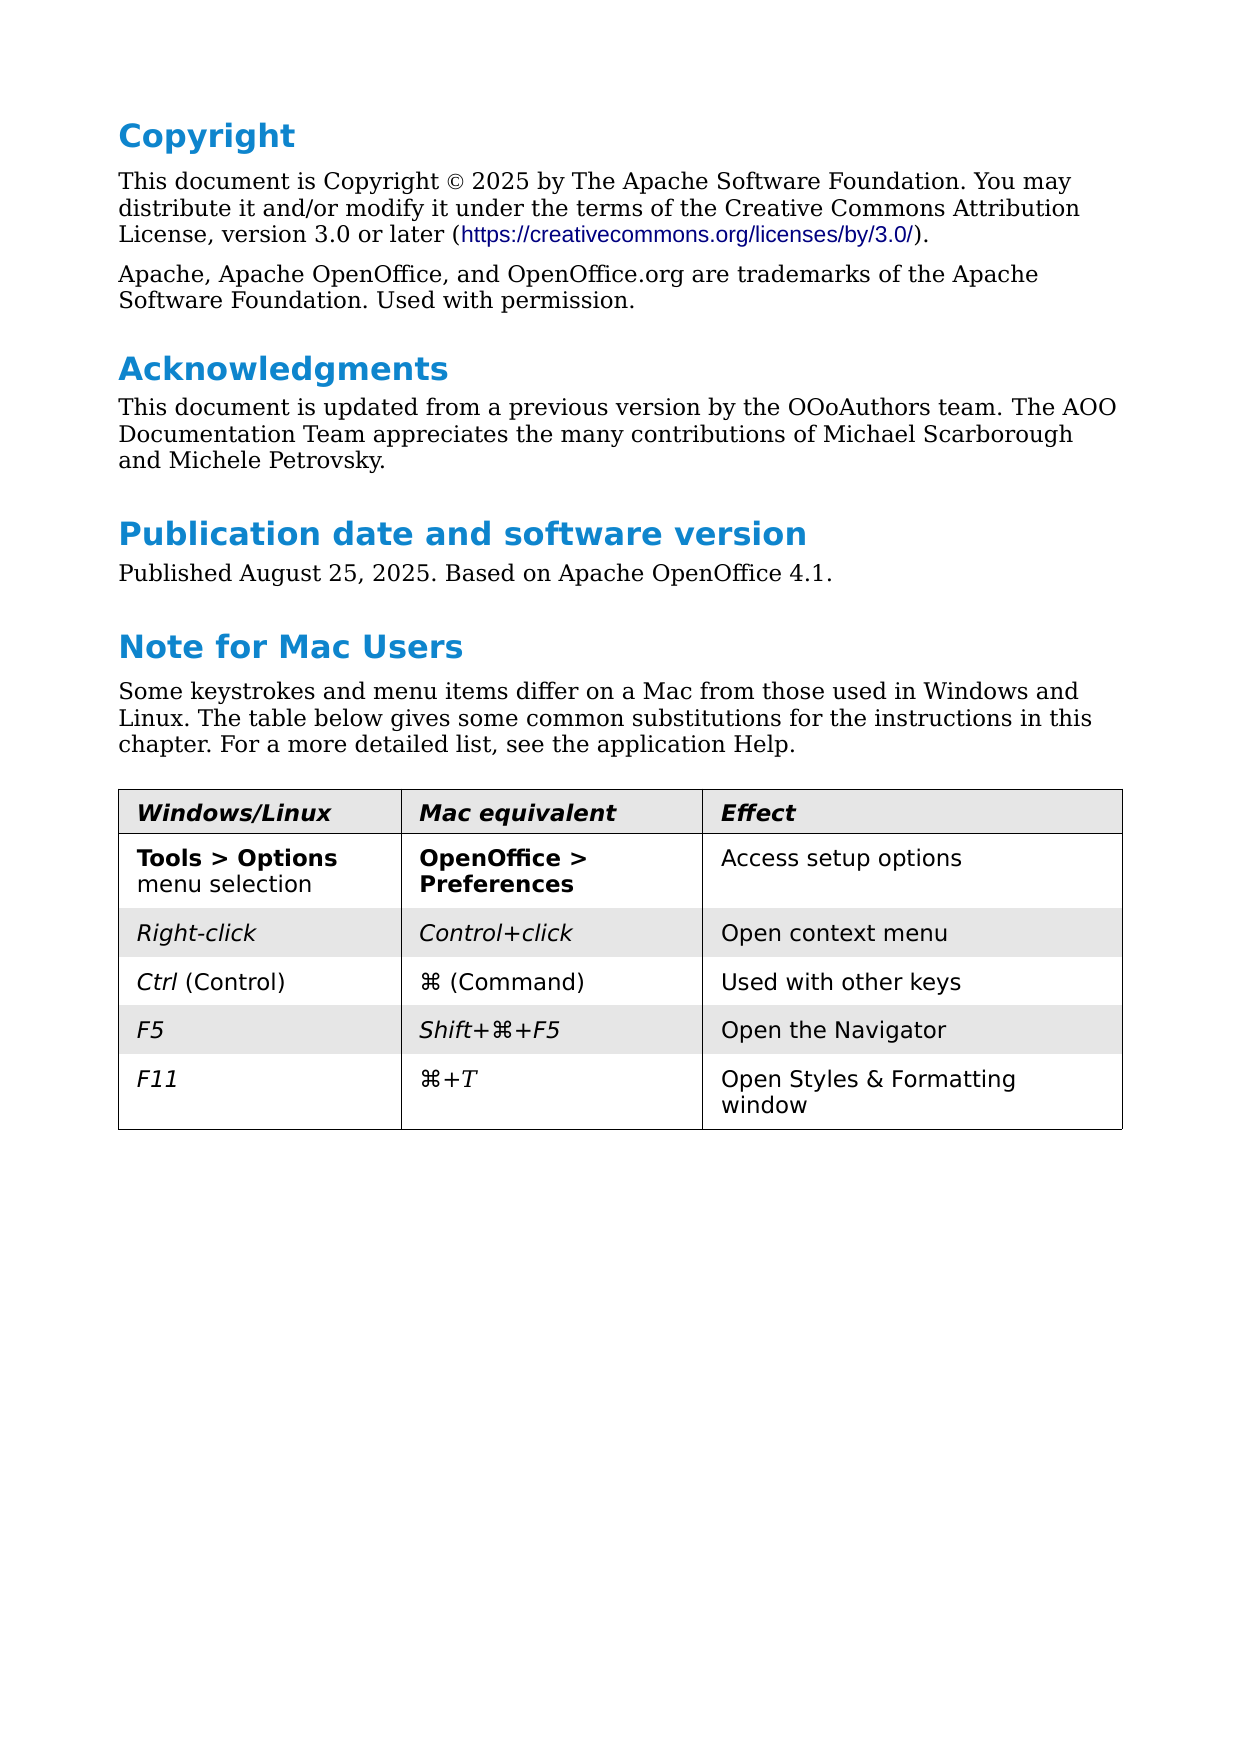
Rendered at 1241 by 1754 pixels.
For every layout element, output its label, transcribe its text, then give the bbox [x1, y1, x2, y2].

table_header Effect [703, 790, 1122, 833]
table_cell Used with other keys [703, 957, 1122, 1005]
table_header Mac equivalent [402, 790, 702, 833]
table_cell Open context menu [703, 908, 1122, 957]
table_cell Access setup options [703, 834, 1122, 908]
table_cell Ctrl (Control) [119, 957, 401, 1005]
table_cell Open the Navigator [703, 1005, 1122, 1054]
text This document is updated from a previous version by the OOoAuthors team. The AOO Documentation Team appreciates the many contributions of Michael Scarborough and Michele Petrovsky. [118, 394, 1122, 474]
table_cell Open Styles & Formatting window [703, 1054, 1122, 1129]
text Note for Mac Users [118, 628, 1122, 666]
text Published August 25, 2025. Based on Apache OpenOffice 4.1. [118, 560, 1122, 587]
text Apache, Apache OpenOffice, and OpenOffice.org are trademarks of the Apache Software Foundation. Used with permission. [118, 261, 1122, 314]
text Some keystrokes and menu items differ on a Mac from those used in Windows and Linux. The table below gives some common substitutions for the instructions in this chapter. For a more detailed list, see the application Help. [118, 678, 1122, 758]
table_cell z+T [402, 1054, 702, 1129]
text Publication date and software version [118, 516, 1122, 553]
table_cell Tools > Options menu selection [119, 834, 401, 908]
table_cell F11 [119, 1054, 401, 1129]
table_cell OpenOffice > Preferences [402, 834, 702, 908]
text Copyright [118, 118, 1122, 156]
table_header Windows/Linux [119, 790, 401, 833]
table_cell z (Command) [402, 957, 702, 1005]
text This document is Copyright © 2025 by The Apache Software Foundation. You may distribute it and/or modify it under the terms of the Creative Commons Attribution License, version 3.0 or later (https://creativecommons.org/licenses/by/3.0/). [118, 168, 1122, 248]
text Acknowledgments [118, 350, 1122, 388]
table_cell F5 [119, 1005, 401, 1054]
table_cell Control+click [402, 908, 702, 957]
table_cell Right-click [119, 908, 401, 957]
table_cell Shift+z+F5 [402, 1005, 702, 1054]
